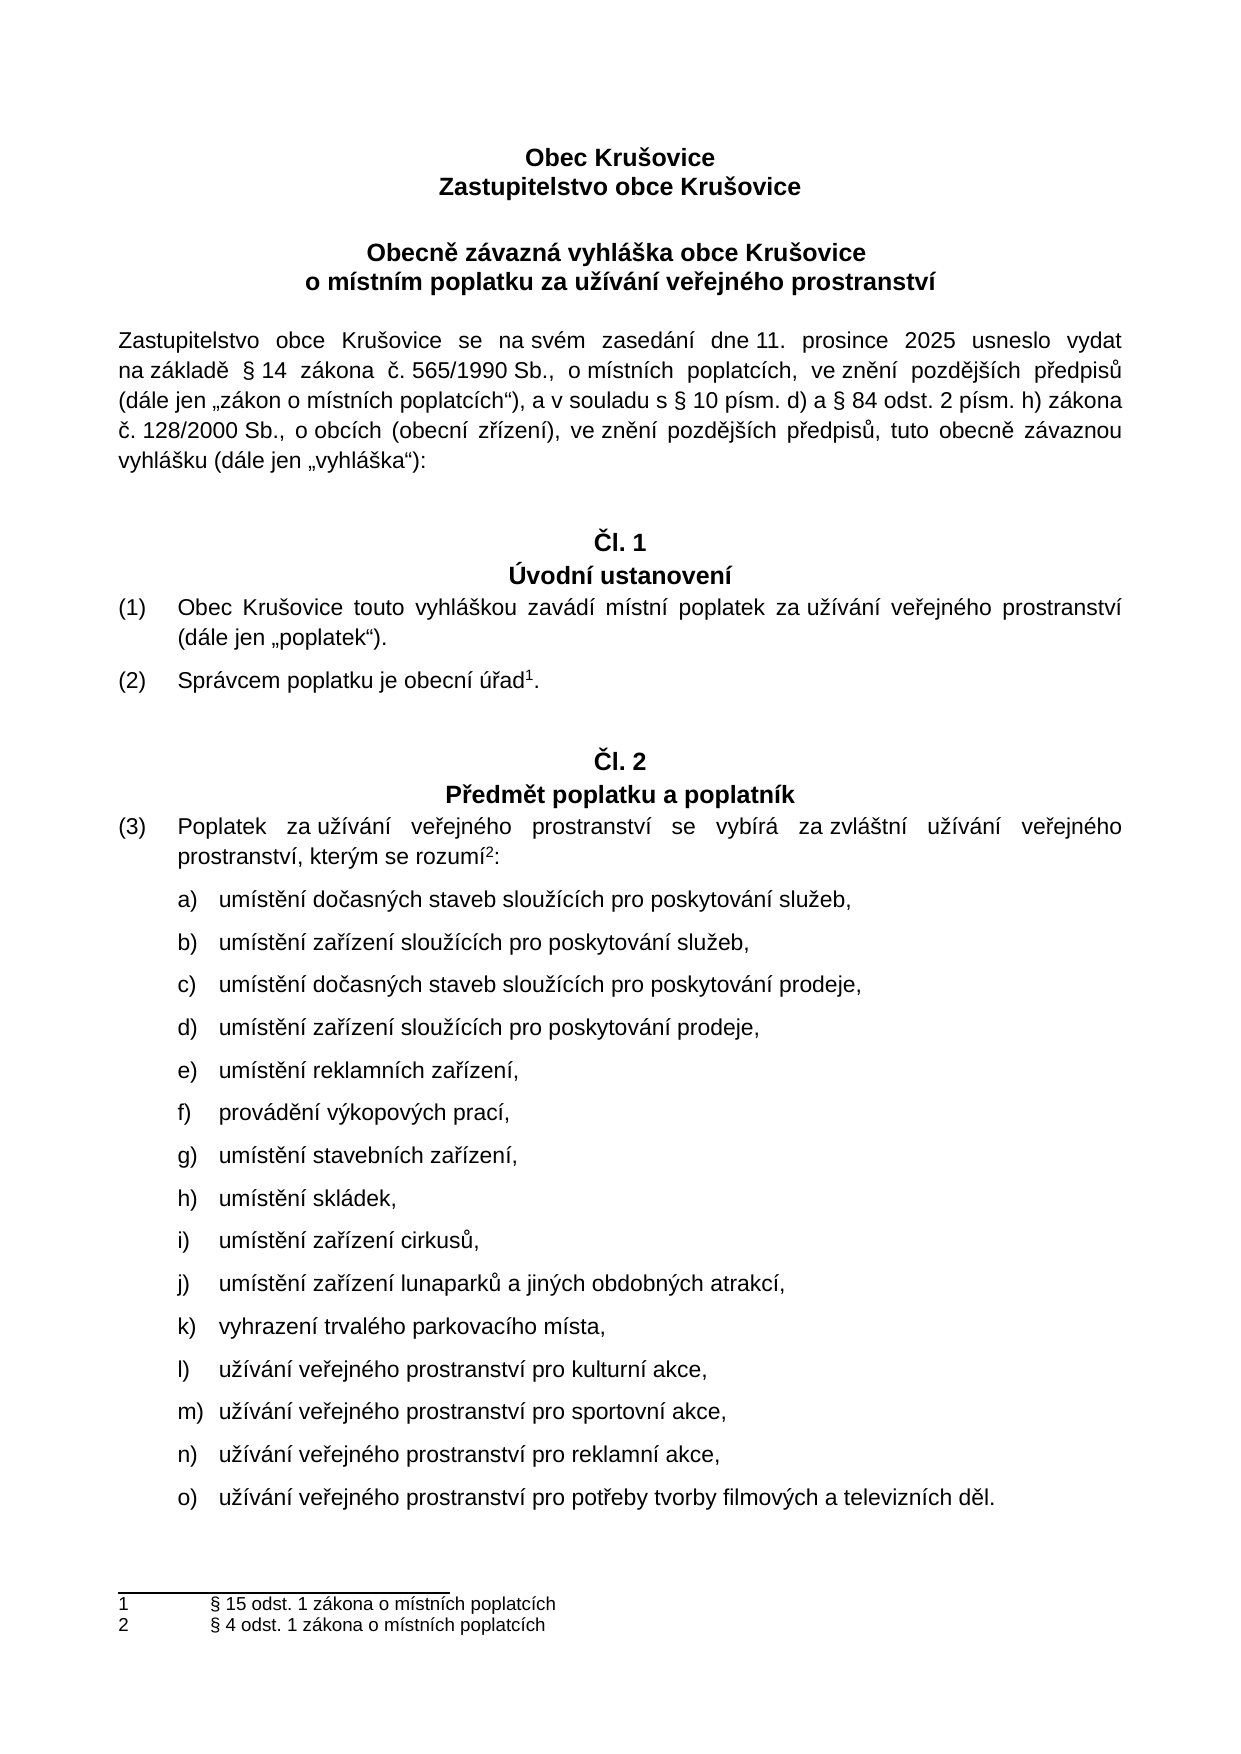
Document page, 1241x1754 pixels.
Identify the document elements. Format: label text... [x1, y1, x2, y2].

list užívání veřejného prostranství pro kulturní akce, [177, 1356, 1122, 1382]
list užívání veřejného prostranství pro sportovní akce, [177, 1398, 1122, 1425]
list vyhrazení trvalého parkovacího místa, [177, 1313, 1122, 1339]
subtitle Čl. 2 Předmět poplatku a poplatník [118, 747, 1122, 809]
list Obec Krušovice touto vyhláškou zavádí místní poplatek za užívání veřejného prostranství (dále jen „poplatek“). [118, 594, 1122, 650]
list užívání veřejného prostranství pro reklamní akce, [177, 1441, 1122, 1467]
list umístění dočasných staveb sloužících pro poskytování prodeje, [177, 971, 1122, 998]
list umístění zařízení cirkusů, [177, 1227, 1122, 1254]
list § 4 odst. 1 zákona o místních poplatcích [118, 1614, 1122, 1636]
list Správcem poplatku je obecní úřad. [118, 667, 1122, 693]
list umístění reklamních zařízení, [177, 1057, 1122, 1083]
list umístění stavebních zařízení, [177, 1142, 1122, 1168]
list užívání veřejného prostranství pro potřeby tvorby filmových a televizních děl. [177, 1484, 1122, 1510]
text Obec Krušovice Zastupitelstvo obce Krušovice [118, 143, 1122, 201]
text Zastupitelstvo obce Krušovice se na svém zasedání dne 11. prosince 2025 usneslo vydat na základě § 14 zákona č. 565/1990 Sb., o místních poplatcích, ve znění pozdějších předpisů (dále jen „zákon o místních poplatcích“), a v souladu s § 10 písm. d) a § 84 odst. 2 písm. h) zákona č. 128/2000 Sb., o obcích (obecní zřízení), ve znění pozdějších předpisů, tuto obecně závaznou vyhlášku (dále jen „vyhláška“): [118, 327, 1122, 474]
list umístění zařízení sloužících pro poskytování služeb, [177, 928, 1122, 955]
list Poplatek za užívání veřejného prostranství se vybírá za zvláštní užívání veřejného prostranství, kterým se rozumí: [118, 813, 1122, 869]
list § 15 odst. 1 zákona o místních poplatcích [118, 1593, 1122, 1614]
list umístění zařízení sloužících pro poskytování prodeje, [177, 1014, 1122, 1040]
list umístění dočasných staveb sloužících pro poskytování služeb, [177, 886, 1122, 912]
list provádění výkopových prací, [177, 1099, 1122, 1126]
subtitle Čl. 1 Úvodní ustanovení [118, 528, 1122, 589]
subtitle Obecně závazná vyhláška obce Krušovice o místním poplatku za užívání veřejného prostranství [118, 238, 1122, 295]
list umístění skládek, [177, 1185, 1122, 1211]
list umístění zařízení lunaparků a jiných obdobných atrakcí, [177, 1270, 1122, 1297]
